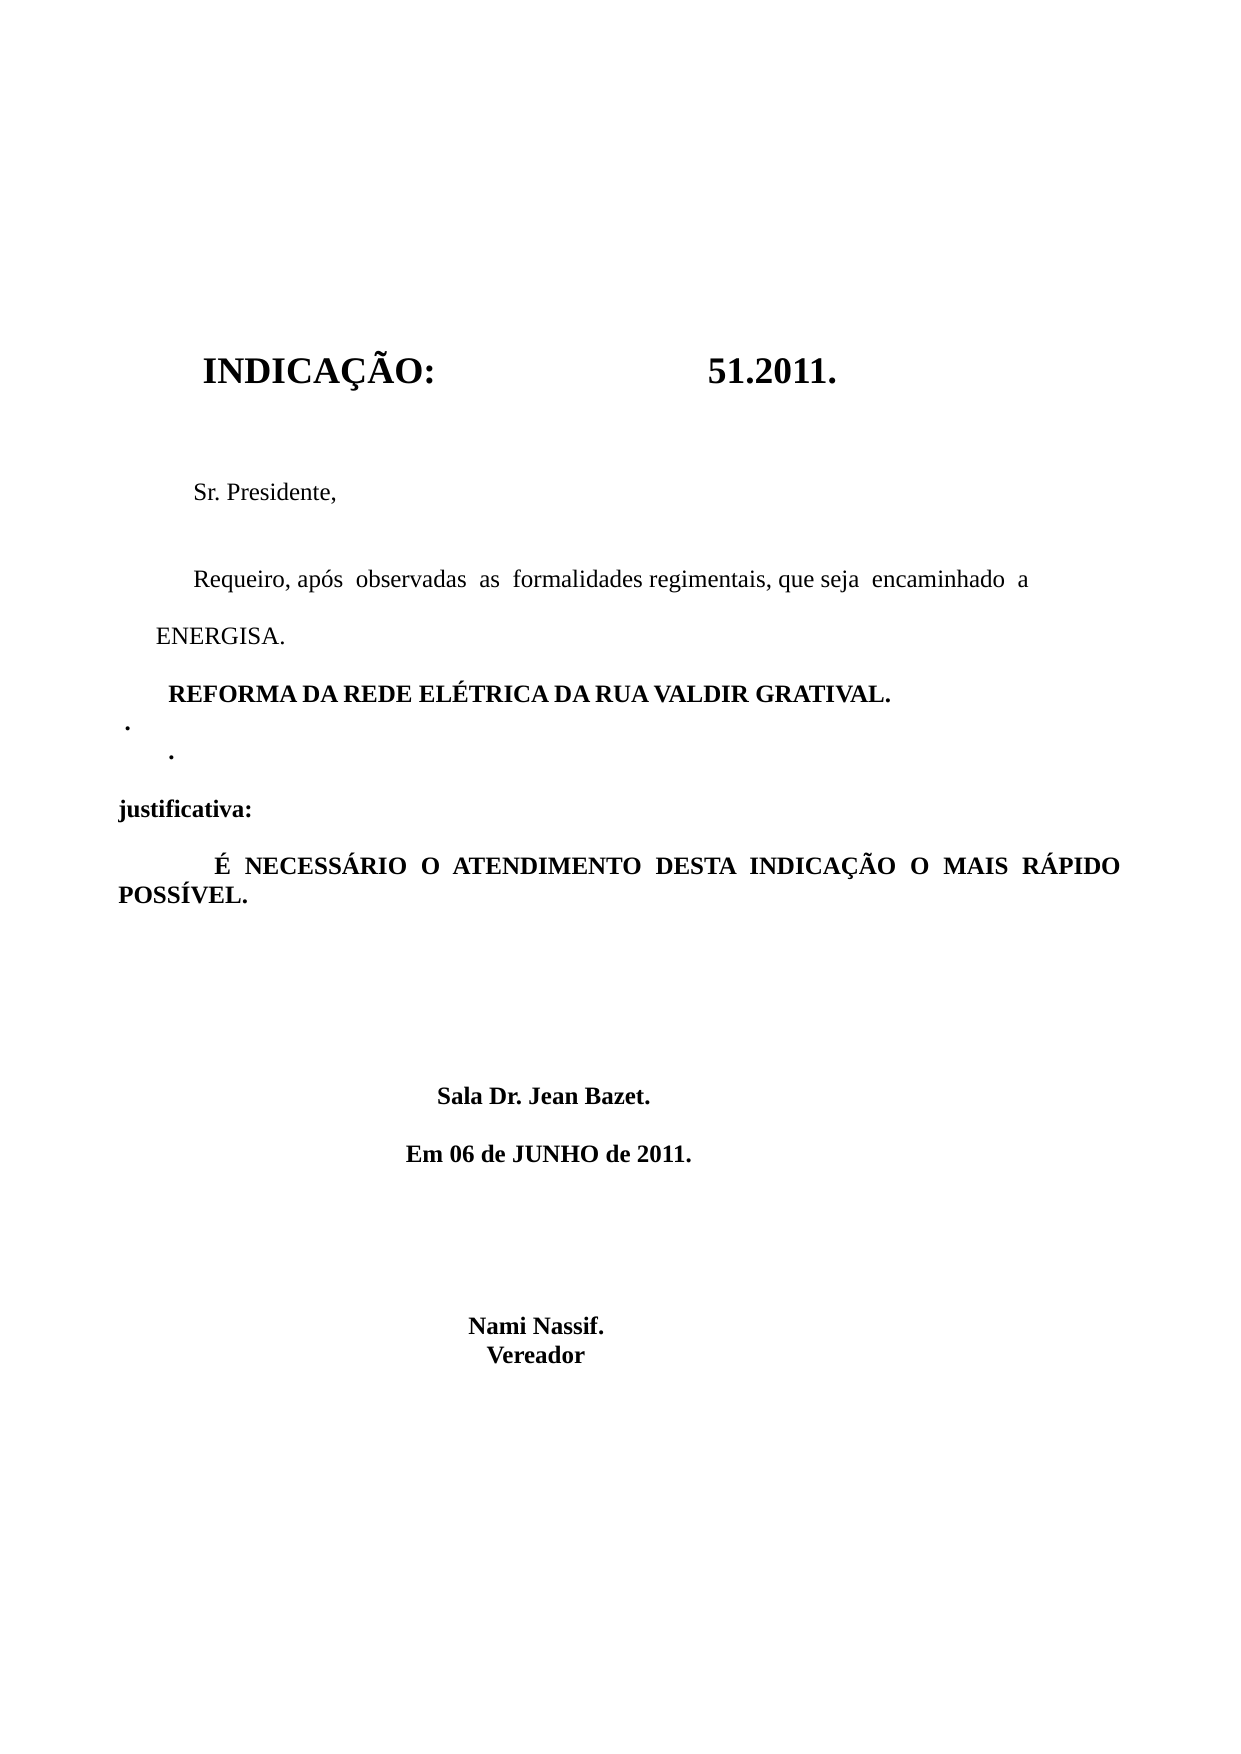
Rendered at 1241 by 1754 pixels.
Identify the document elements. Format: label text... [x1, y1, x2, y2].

text INDICAÇÃO: 51.2011. [118, 348, 1122, 391]
text justificativa: [118, 794, 1122, 822]
text . [118, 736, 1122, 765]
text Nami Nassif. [118, 1311, 1122, 1340]
text REFORMA DA REDE ELÉTRICA DA RUA VALDIR GRATIVAL. [118, 679, 1122, 707]
text . [118, 707, 1122, 736]
text Vereador [118, 1340, 1122, 1369]
text Sr. Presidente, [118, 477, 1122, 506]
text Sala Dr. Jean Bazet. [118, 1081, 1122, 1110]
text Em 06 de JUNHO de 2011. [118, 1139, 1122, 1167]
text É NECESSÁRIO O ATENDIMENTO DESTA INDICAÇÃO O MAIS RÁPIDO POSSÍVEL. [118, 851, 1122, 909]
text Requeiro, após observadas as formalidades regimentais, que seja encaminhado a [118, 564, 1122, 592]
text ENERGISA. [118, 621, 1122, 650]
